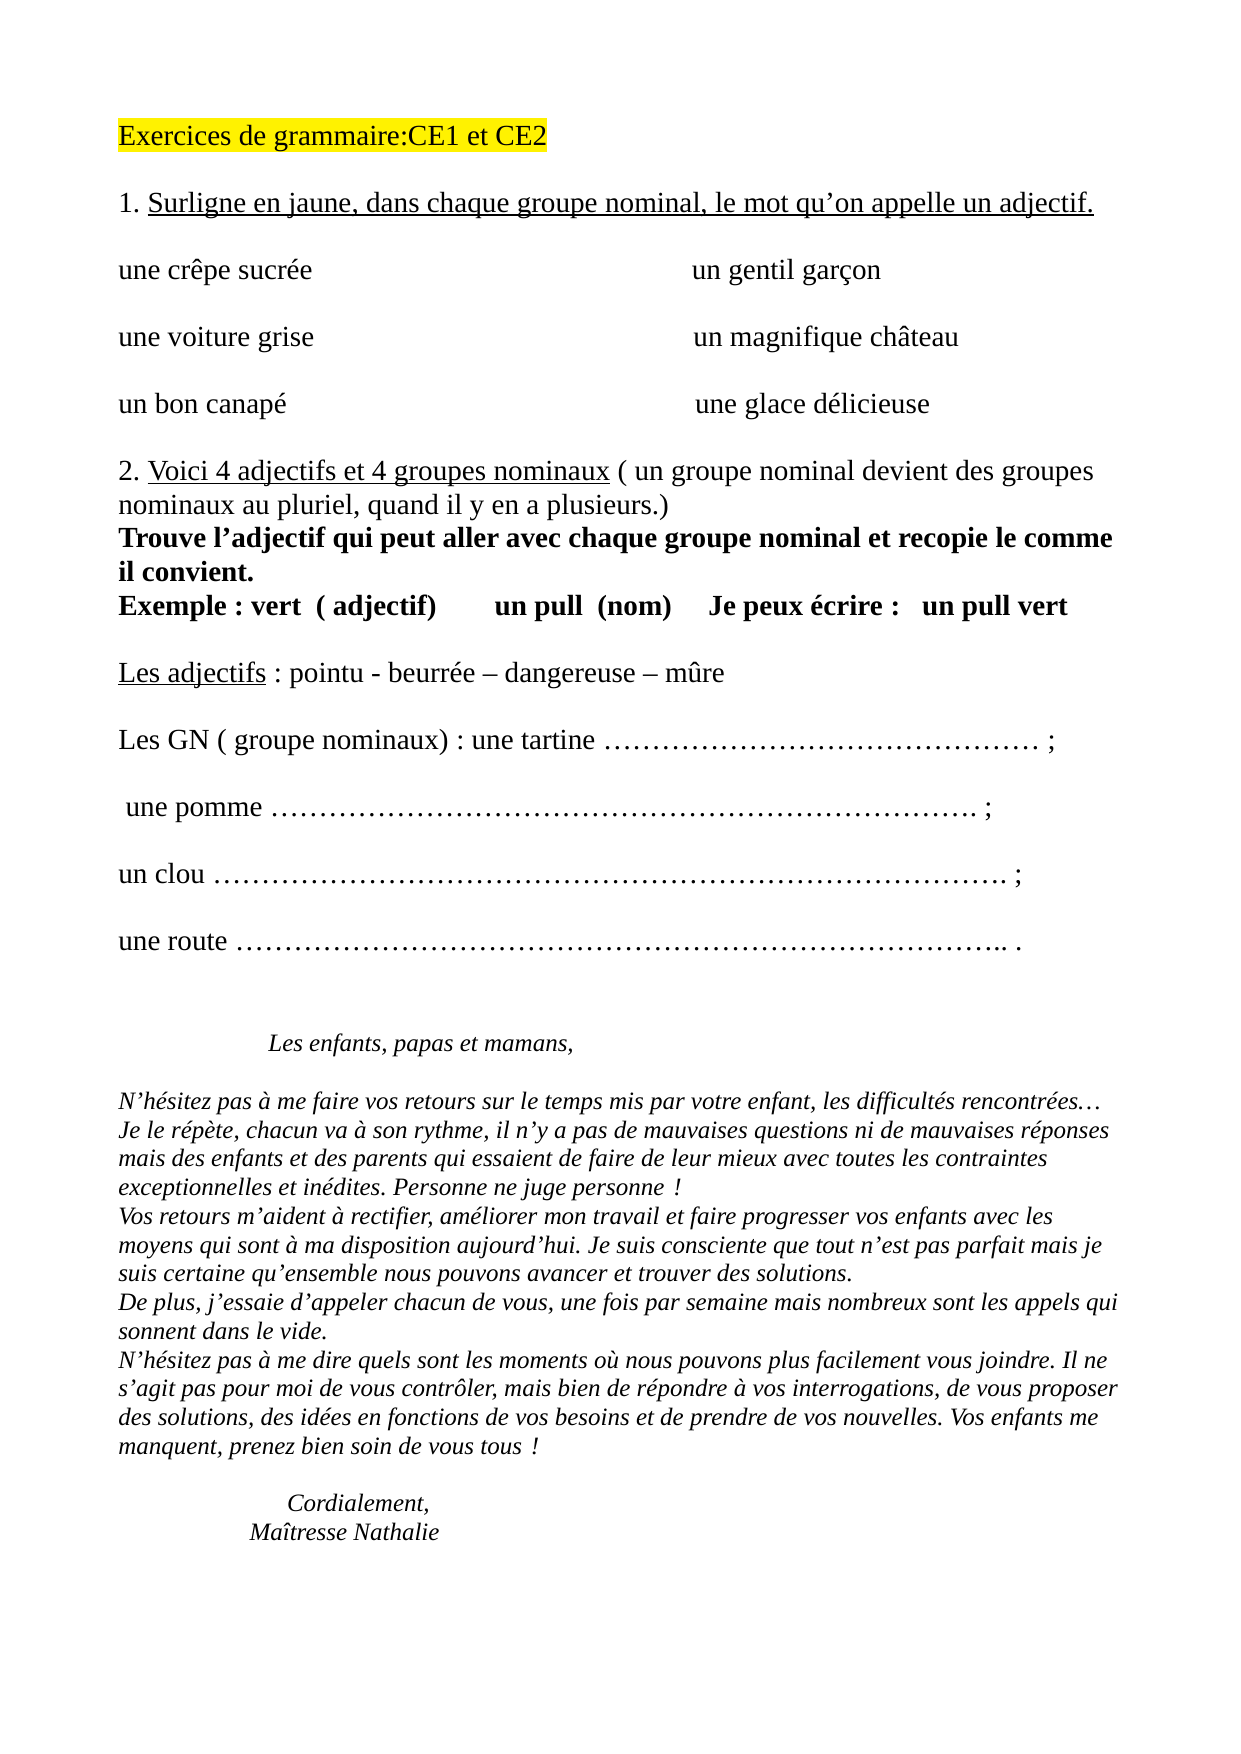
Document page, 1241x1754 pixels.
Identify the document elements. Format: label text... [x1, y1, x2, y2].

text Les adjectifs : pointu - beurrée – dangereuse – mûre [118, 655, 1122, 688]
text une voiture grise un magnifique château [118, 319, 1122, 353]
text Exercices de grammaire:CE1 et CE2 [118, 118, 1122, 152]
text 2. Voici 4 adjectifs et 4 groupes nominaux ( un groupe nominal devient des groupes nominaux au pluriel, quand il y en a plusieurs.) [118, 453, 1122, 521]
text une crêpe sucrée un gentil garçon [118, 252, 1122, 286]
text Vos retours m’aident à rectifier, améliorer mon travail et faire progresser vos enfants avec les moyens qui sont à ma disposition aujourd’hui. Je suis consciente que tout n’est pas parfait mais je suis certaine qu’ensemble nous pouvons avancer et trouver des solutions. [118, 1201, 1122, 1287]
text N’hésitez pas à me dire quels sont les moments où nous pouvons plus facilement vous joindre. Il ne s’agit pas pour moi de vous contrôler, mais bien de répondre à vos interrogations, de vous proposer des solutions, des idées en fonctions de vos besoins et de prendre de vos nouvelles. Vos enfants me manquent, prenez bien soin de vous tous ! [118, 1345, 1122, 1460]
text Cordialement, [118, 1488, 1122, 1517]
text Maîtresse Nathalie [118, 1517, 1122, 1546]
text Les GN ( groupe nominaux) : une tartine ……………………………………… ; [118, 722, 1122, 755]
text une route …………………………………………………………………….. . [118, 923, 1122, 957]
text De plus, j’essaie d’appeler chacun de vous, une fois par semaine mais nombreux sont les appels qui sonnent dans le vide. [118, 1287, 1122, 1345]
text Les enfants, papas et mamans, [118, 1024, 1122, 1057]
text un bon canapé une glace délicieuse [118, 386, 1122, 420]
text Je le répète, chacun va à son rythme, il n’y a pas de mauvaises questions ni de mauvaises réponses mais des enfants et des parents qui essaient de faire de leur mieux avec toutes les contraintes exceptionnelles et inédites. Personne ne juge personne ! [118, 1115, 1122, 1201]
text Trouve l’adjectif qui peut aller avec chaque groupe nominal et recopie le comme il convient. [118, 521, 1122, 588]
text une pomme ………………………………………………………………. ; [118, 789, 1122, 822]
text 1. Surligne en jaune, dans chaque groupe nominal, le mot qu’on appelle un adjectif. [118, 185, 1122, 219]
text un clou ………………………………………………………………………. ; [118, 856, 1122, 889]
text Exemple : vert ( adjectif) un pull (nom) Je peux écrire : un pull vert [118, 588, 1122, 621]
text N’hésitez pas à me faire vos retours sur le temps mis par votre enfant, les difficultés rencontrées… [118, 1086, 1122, 1115]
